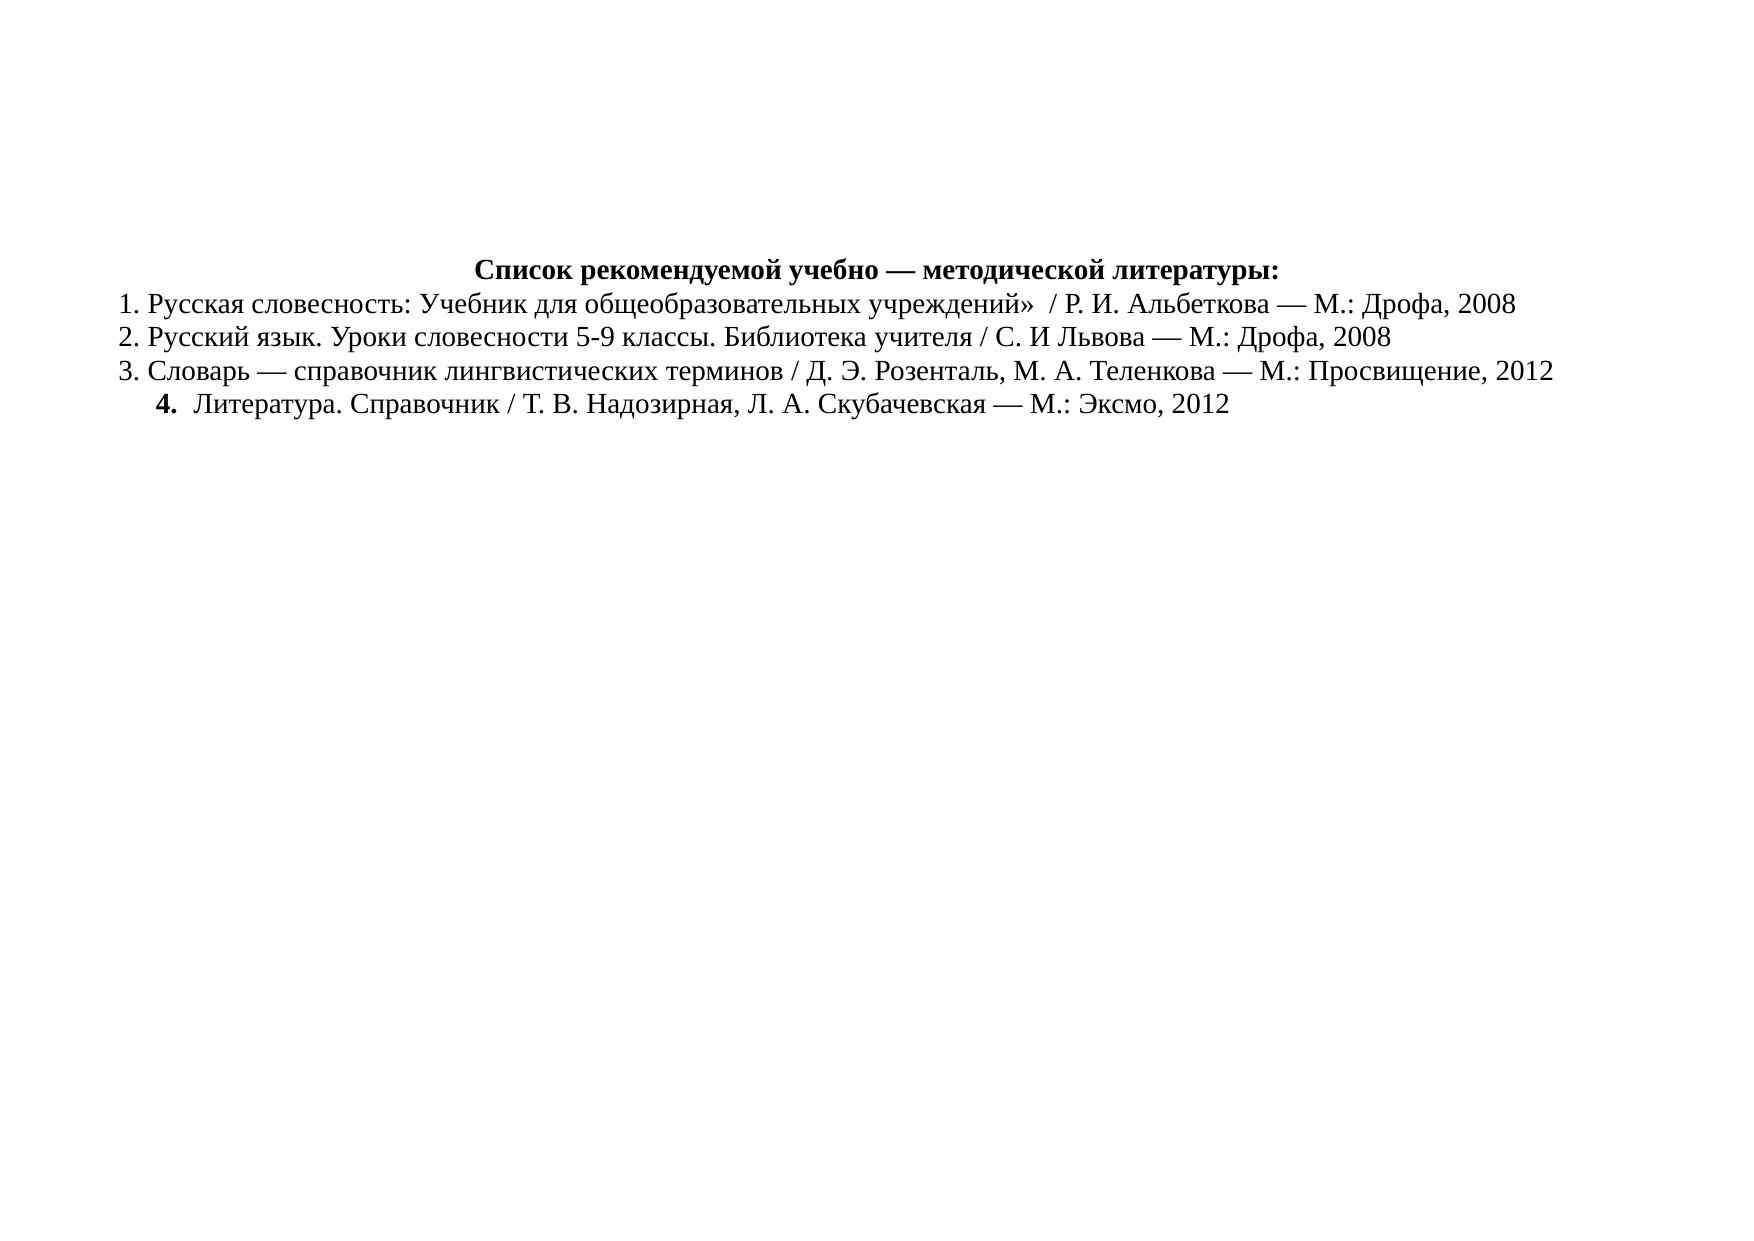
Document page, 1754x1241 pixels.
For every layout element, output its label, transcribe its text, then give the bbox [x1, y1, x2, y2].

text 1. Русская словесность: Учебник для общеобразовательных учреждений» / Р. И. Альбеткова — М.: Дрофа, 2008 [118, 286, 1636, 319]
list Литература. Справочник / Т. В. Надозирная, Л. А. Скубачевская — М.: Эксмо, 2012 [156, 386, 1636, 420]
text 2. Русский язык. Уроки словесности 5-9 классы. Библиотека учителя / С. И Львова — М.: Дрофа, 2008 [118, 319, 1636, 353]
text Список рекомендуемой учебно — методической литературы: [118, 252, 1636, 286]
text 3. Словарь — справочник лингвистических терминов / Д. Э. Розенталь, М. А. Теленкова — М.: Просвищение, 2012 [118, 353, 1636, 386]
